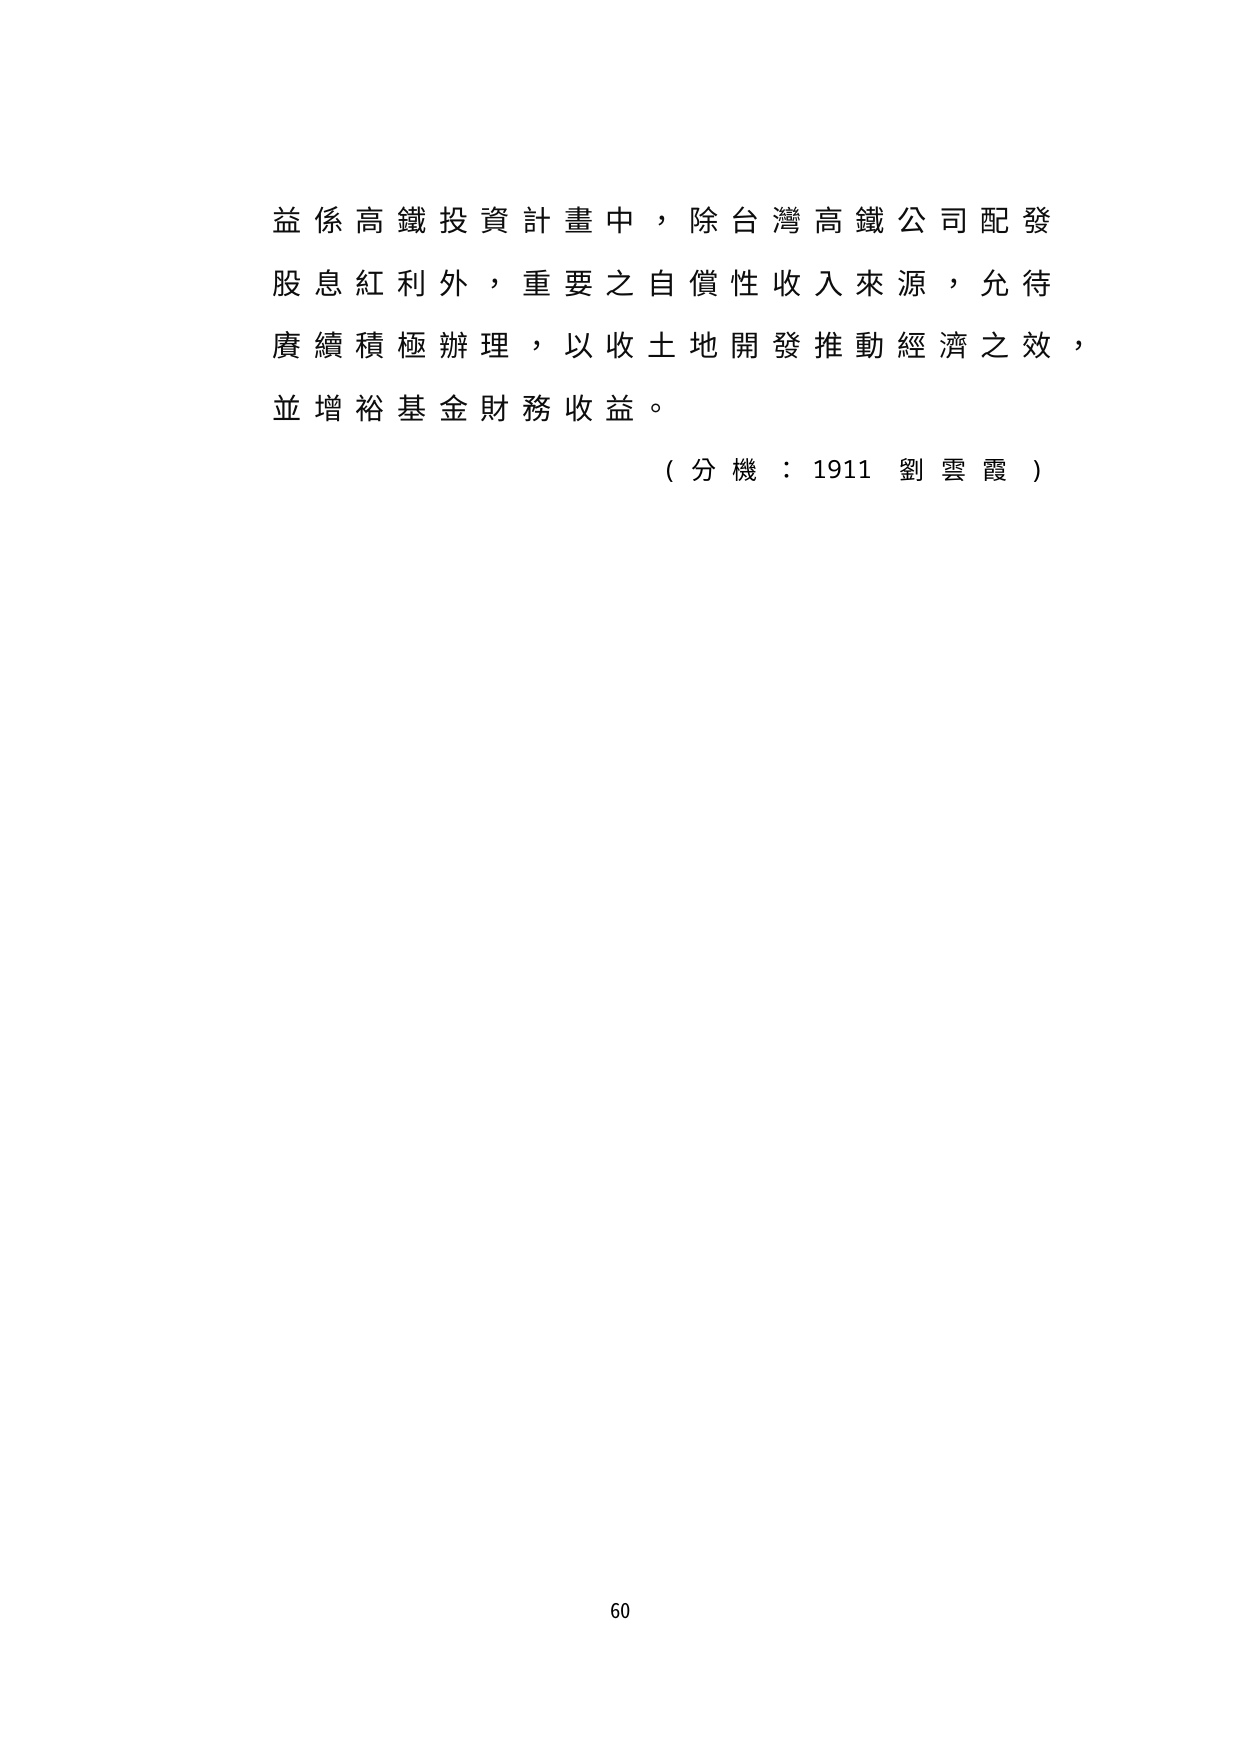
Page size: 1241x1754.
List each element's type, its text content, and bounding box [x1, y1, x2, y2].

text (分機：1911 劉雲霞) [242, 427, 1058, 490]
text 綜上，交通部自104年10月底由高鐵公司收回高鐵車站特定區五站事業發展用地截至111年8月底已近7年，已完成開發經營案簽約、細部設計規劃中或已開幕營運者計38.95公頃，惟尚有19.06%之土地待開發。鑑於高鐵站區事業發展用地位居車站核心區，肩負帶動周邊經濟發展之任務，且其開發收益係高鐵投資計畫中，除台灣高鐵公司配發股息紅利外，重要之自償性收入來源，允待賡續積極辦理，以收土地開發推動經濟之效，並增裕基金財務收益。 [242, 177, 1058, 427]
